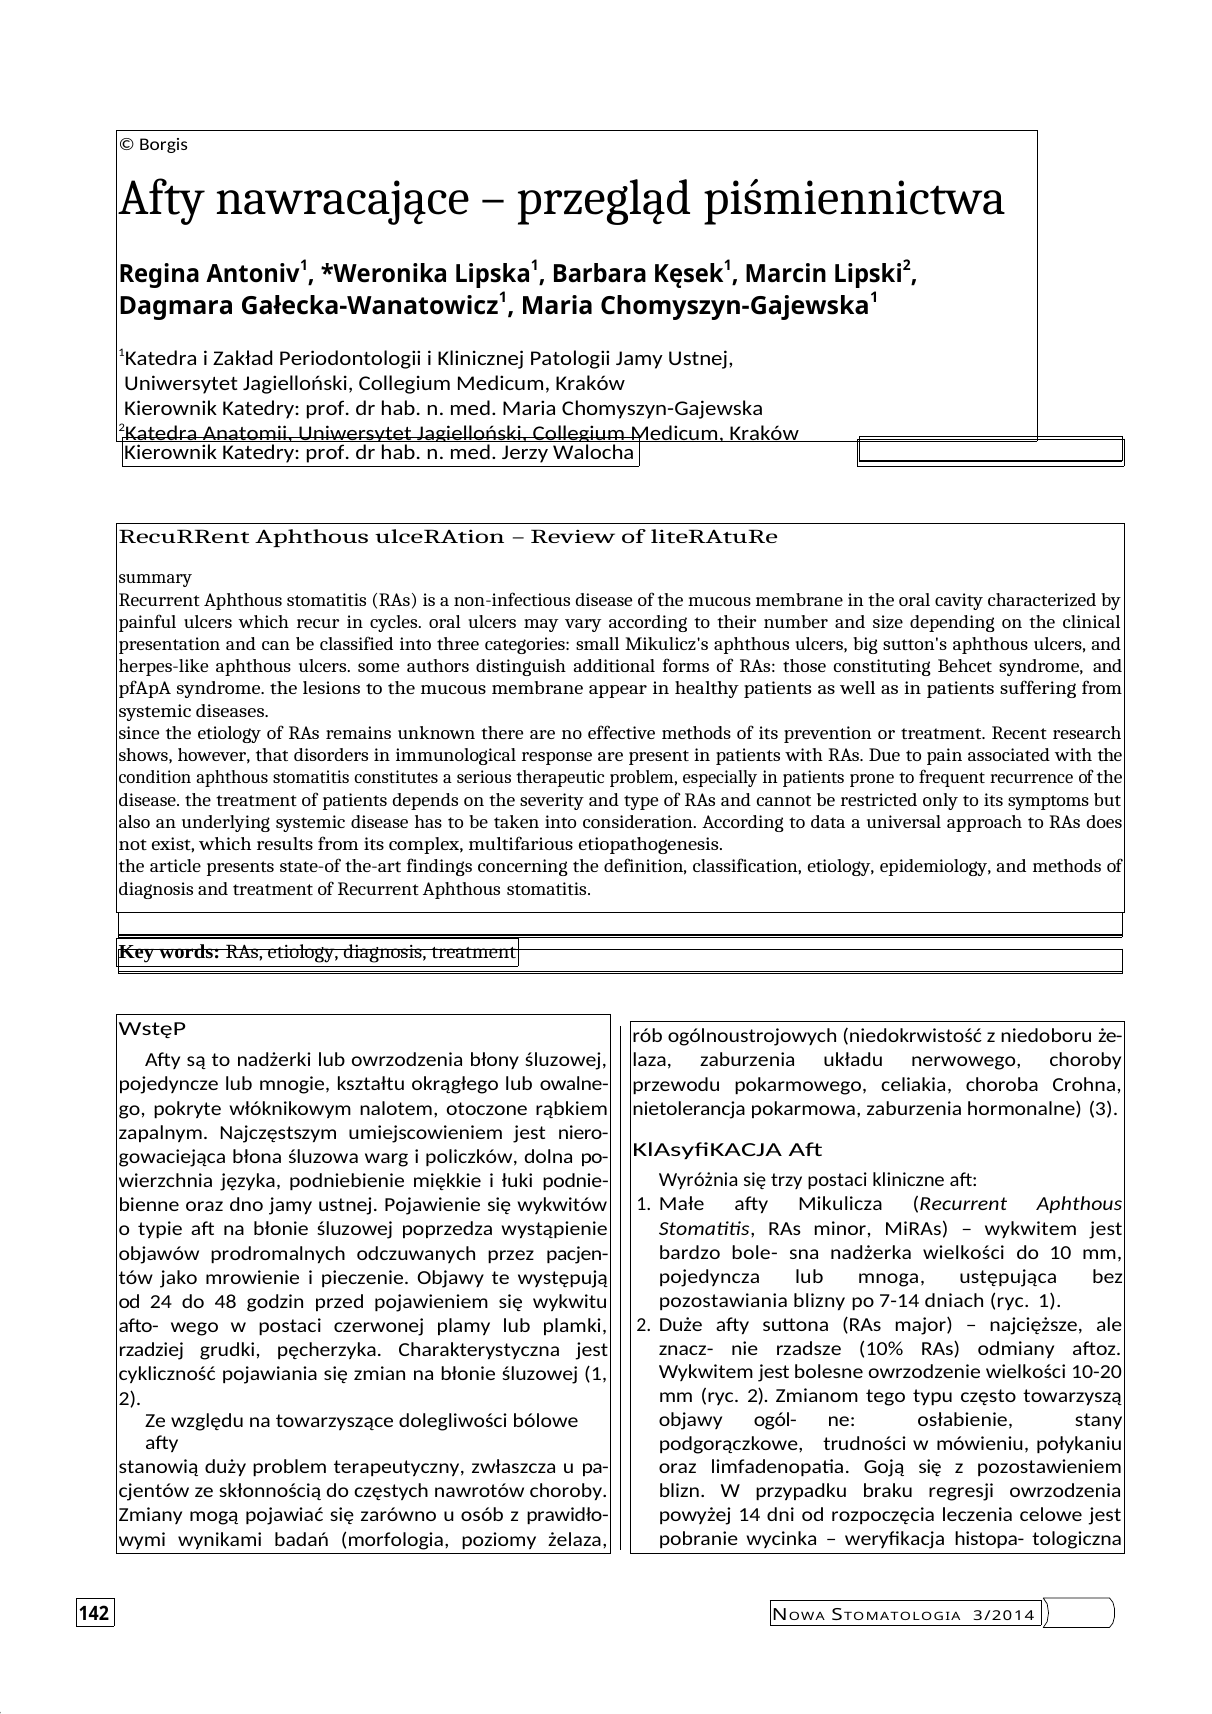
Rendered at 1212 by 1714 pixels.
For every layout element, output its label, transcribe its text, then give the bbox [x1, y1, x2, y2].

text Wyróżnia się trzy postaci kliniczne aft: [658, 1167, 1124, 1192]
text Ze względu na towarzyszące dolegliwości bólowe afty [145, 1410, 610, 1454]
text stanowią duży problem terapeutyczny, zwłaszcza u pa- cjentów ze skłonnością do częstych nawrotów choroby. Zmiany mogą pojawiać się zarówno u osób z prawidło- wymi wynikami badań (morfologia, poziomy żelaza, glu- kozy, witaminy B12), testów alergicznych, jak i u chorych, [118, 1454, 608, 1553]
text summary [118, 567, 1124, 588]
text Key words: RAs, etiology, diagnosis, treatment [118, 940, 518, 949]
list Małe afty Mikulicza (Recurrent Aphthous Stomatitis, RAs minor, MiRAs) – wykwitem jest bardzo bole- sna nadżerka wielkości do 10 mm, pojedyncza lub mnoga, ustępująca bez pozostawiania blizny po 7-14 dniach (ryc. 1). [636, 1192, 1123, 1312]
text Kierownik Katedry: prof. dr hab. n. med. Jerzy Walocha [124, 439, 638, 465]
text since the etiology of RAs remains unknown there are no effective methods of its prevention or treatment. Recent research shows, however, that disorders in immunological response are present in patients with RAs. Due to pain associated with the condition aphthous stomatitis constitutes a serious therapeutic problem, especially in patients prone to frequent recurrence of the disease. the treatment of patients depends on the severity and type of RAs and cannot be restricted only to its symptoms but also an underlying systemic disease has to be taken into consideration. According to data a universal approach to RAs does not exist, which results from its complex, multifarious etiopathogenesis. [118, 723, 1122, 855]
text RecuRRent Aphthous ulceRAtion – Review of liteRAtuRe [118, 525, 1124, 548]
text © Borgis [118, 133, 1037, 154]
text KlAsyfiKACJA Aft [632, 1137, 1124, 1161]
text the article presents state-of the-art findings concerning the definition, classification, etiology, epidemiology, and methods of diagnosis and treatment of Recurrent Aphthous stomatitis. [118, 856, 1122, 900]
text 2Katedra Anatomii, Uniwersytet Jagielloński, Collegium Medicum, Kraków [118, 421, 1037, 441]
text Key words: RAs, etiology, diagnosis, treatment [119, 950, 518, 964]
text Regina Antoniv1, *Weronika Lipska1, Barbara Kęsek1, Marcin Lipski2, Dagmara Gałecka-Wanatowicz1, Maria Chomyszyn-Gajewska1 [118, 256, 1037, 322]
text 1Katedra i Zakład Periodontologii i Klinicznej Patologii Jamy Ustnej, Uniwersytet Jagielloński, Collegium Medicum, Kraków [118, 346, 847, 396]
text Recurrent Aphthous stomatitis (RAs) is a non-infectious disease of the mucous membrane in the oral cavity characterized by painful ulcers which recur in cycles. oral ulcers may vary according to their number and size depending on the clinical presentation and can be classified into three categories: small Mikulicz's aphthous ulcers, big sutton's aphthous ulcers, and herpes-like aphthous ulcers. some authors distinguish additional forms of RAs: those constituting Behcet syndrome, and pfApA syndrome. the lesions to the mucous membrane appear in healthy patients as well as in patients suffering from systemic diseases. [118, 589, 1122, 722]
text NOWA STOMATOLOGIA 3/2014 [772, 1602, 1041, 1625]
text rób ogólnoustrojowych (niedokrwistość z niedoboru że- laza, zaburzenia układu nerwowego, choroby przewodu pokarmowego, celiakia, choroba Crohna, nietolerancja pokarmowa, zaburzenia hormonalne) (3). [632, 1023, 1122, 1120]
text Afty nawracające – przegląd piśmiennictwa [118, 169, 1037, 227]
text 142 [78, 1599, 114, 1626]
text Afty są to nadżerki lub owrzodzenia błony śluzowej, pojedyncze lub mnogie, kształtu okrągłego lub owalne- go, pokryte włóknikowym nalotem, otoczone rąbkiem zapalnym. Najczęstszym umiejscowieniem jest niero- gowaciejąca błona śluzowa warg i policzków, dolna po- wierzchnia języka, podniebienie miękkie i łuki podnie- bienne oraz dno jamy ustnej. Pojawienie się wykwitów o typie aft na błonie śluzowej poprzedza wystąpienie objawów prodromalnych odczuwanych przez pacjen- tów jako mrowienie i pieczenie. Objawy te występują od 24 do 48 godzin przed pojawieniem się wykwitu afto- wego w postaci czerwonej plamy lub plamki, rzadziej grudki, pęcherzyka. Charakterystyczna jest cykliczność pojawiania się zmian na błonie śluzowej (1, 2). [118, 1047, 608, 1410]
list Duże afty suttona (RAs major) – najcięższe, ale znacz- nie rzadsze (10% RAs) odmiany aftoz. Wykwitem jest bolesne owrzodzenie wielkości 10-20 mm (ryc. 2). Zmianom tego typu często towarzyszą objawy ogól- ne: osłabienie, stany podgorączkowe, trudności w mówieniu, połykaniu oraz limfadenopatia. Goją się z pozostawieniem blizn. W przypadku braku regresji owrzodzenia powyżej 14 dni od rozpoczęcia leczenia celowe jest pobranie wycinka – weryfikacja histopa- tologiczna zmiany (2). [636, 1312, 1122, 1553]
text Kierownik Katedry: prof. dr hab. n. med. Maria Chomyszyn-Gajewska [124, 396, 1037, 421]
text WstęP [118, 1016, 610, 1040]
